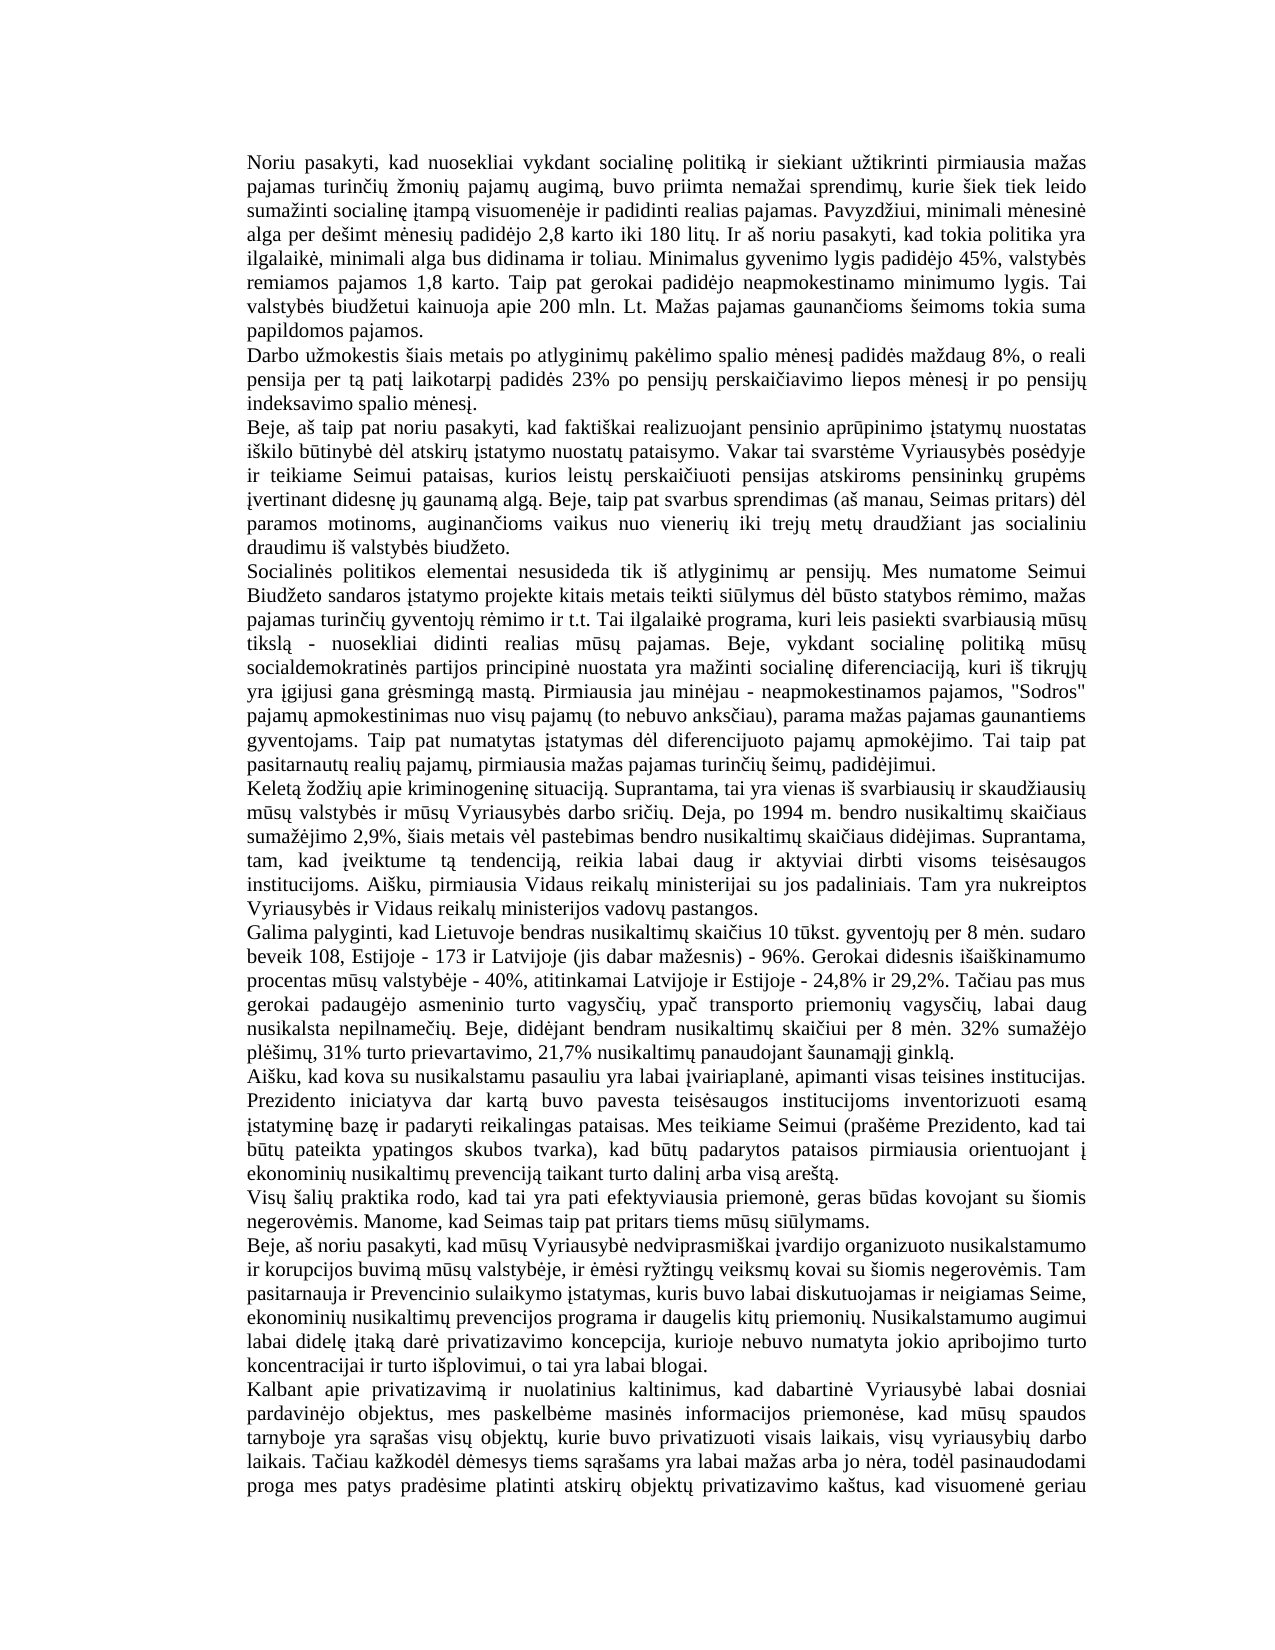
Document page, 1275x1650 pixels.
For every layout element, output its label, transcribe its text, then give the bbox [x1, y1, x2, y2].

text Galima palyginti, kad Lietuvoje bendras nusikaltimų skaičius 10 tūkst. gyventojų per 8 mėn. sudaro beveik 108, Estijoje - 173 ir Latvijoje (jis dabar mažesnis) - 96%. Gerokai didesnis išaiškinamumo procentas mūsų valstybėje - 40%, atitinkamai Latvijoje ir Estijoje - 24,8% ir 29,2%. Tačiau pas mus gerokai padaugėjo asmeninio turto vagysčių, ypač transporto priemonių vagysčių, labai daug nusikalsta nepilnamečių. Beje, didėjant bendram nusikaltimų skaičiui per 8 mėn. 32% sumažėjo plėšimų, 31% turto prievartavimo, 21,7% nusikaltimų panaudojant šaunamąjį ginklą. [247, 920, 1087, 1064]
text Visų šalių praktika rodo, kad tai yra pati efektyviausia priemonė, geras būdas kovojant su šiomis negerovėmis. Manome, kad Seimas taip pat pritars tiems mūsų siūlymams. [247, 1185, 1087, 1233]
text Socialinės politikos elementai nesusideda tik iš atlyginimų ar pensijų. Mes numatome Seimui Biudžeto sandaros įstatymo projekte kitais metais teikti siūlymus dėl būsto statybos rėmimo, mažas pajamas turinčių gyventojų rėmimo ir t.t. Tai ilgalaikė programa, kuri leis pasiekti svarbiausią mūsų tikslą - nuosekliai didinti realias mūsų pajamas. Beje, vykdant socialinę politiką mūsų socialdemokratinės partijos principinė nuostata yra mažinti socialinę diferenciaciją, kuri iš tikrųjų yra įgijusi gana grėsmingą mastą. Pirmiausia jau minėjau - neapmokestinamos pajamos, "Sodros" pajamų apmokestinimas nuo visų pajamų (to nebuvo anksčiau), parama mažas pajamas gaunantiems gyventojams. Taip pat numatytas įstatymas dėl diferencijuoto pajamų apmokėjimo. Tai taip pat pasitarnautų realių pajamų, pirmiausia mažas pajamas turinčių šeimų, padidėjimui. [247, 559, 1087, 776]
text Beje, aš noriu pasakyti, kad mūsų Vyriausybė nedviprasmiškai įvardijo organizuoto nusikalstamumo ir korupcijos buvimą mūsų valstybėje, ir ėmėsi ryžtingų veiksmų kovai su šiomis negerovėmis. Tam pasitarnauja ir Prevencinio sulaikymo įstatymas, kuris buvo labai diskutuojamas ir neigiamas Seime, ekonominių nusikaltimų prevencijos programa ir daugelis kitų priemonių. Nusikalstamumo augimui labai didelę įtaką darė privatizavimo koncepcija, kurioje nebuvo numatyta jokio apribojimo turto koncentracijai ir turto išplovimui, o tai yra labai blogai. [247, 1233, 1087, 1377]
text Beje, aš taip pat noriu pasakyti, kad faktiškai realizuojant pensinio aprūpinimo įstatymų nuostatas iškilo būtinybė dėl atskirų įstatymo nuostatų pataisymo. Vakar tai svarstėme Vyriausybės posėdyje ir teikiame Seimui pataisas, kurios leistų perskaičiuoti pensijas atskiroms pensininkų grupėms įvertinant didesnę jų gaunamą algą. Beje, taip pat svarbus sprendimas (aš manau, Seimas pritars) dėl paramos motinoms, auginančioms vaikus nuo vienerių iki trejų metų draudžiant jas socialiniu draudimu iš valstybės biudžeto. [247, 415, 1087, 559]
text Aišku, kad kova su nusikalstamu pasauliu yra labai įvairiaplanė, apimanti visas teisines institucijas. Prezidento iniciatyva dar kartą buvo pavesta teisėsaugos institucijoms inventorizuoti esamą įstatyminę bazę ir padaryti reikalingas pataisas. Mes teikiame Seimui (prašėme Prezidento, kad tai būtų pateikta ypatingos skubos tvarka), kad būtų padarytos pataisos pirmiausia orientuojant į ekonominių nusikaltimų prevenciją taikant turto dalinį arba visą areštą. [247, 1064, 1087, 1185]
text Noriu pasakyti, kad nuosekliai vykdant socialinę politiką ir siekiant užtikrinti pirmiausia mažas pajamas turinčių žmonių pajamų augimą, buvo priimta nemažai sprendimų, kurie šiek tiek leido sumažinti socialinę įtampą visuomenėje ir padidinti realias pajamas. Pavyzdžiui, minimali mėnesinė alga per dešimt mėnesių padidėjo 2,8 karto iki 180 litų. Ir aš noriu pasakyti, kad tokia politika yra ilgalaikė, minimali alga bus didinama ir toliau. Minimalus gyvenimo lygis padidėjo 45%, valstybės remiamos pajamos 1,8 karto. Taip pat gerokai padidėjo neapmokestinamo minimumo lygis. Tai valstybės biudžetui kainuoja apie 200 mln. Lt. Mažas pajamas gaunančioms šeimoms tokia suma papildomos pajamos. [247, 150, 1087, 342]
text Keletą žodžių apie kriminogeninę situaciją. Suprantama, tai yra vienas iš svarbiausių ir skaudžiausių mūsų valstybės ir mūsų Vyriausybės darbo sričių. Deja, po 1994 m. bendro nusikaltimų skaičiaus sumažėjimo 2,9%, šiais metais vėl pastebimas bendro nusikaltimų skaičiaus didėjimas. Suprantama, tam, kad įveiktume tą tendenciją, reikia labai daug ir aktyviai dirbti visoms teisėsaugos institucijoms. Aišku, pirmiausia Vidaus reikalų ministerijai su jos padaliniais. Tam yra nukreiptos Vyriausybės ir Vidaus reikalų ministerijos vadovų pastangos. [247, 776, 1087, 920]
text Darbo užmokestis šiais metais po atlyginimų pakėlimo spalio mėnesį padidės maždaug 8%, o reali pensija per tą patį laikotarpį padidės 23% po pensijų perskaičiavimo liepos mėnesį ir po pensijų indeksavimo spalio mėnesį. [247, 342, 1087, 415]
text Kalbant apie privatizavimą ir nuolatinius kaltinimus, kad dabartinė Vyriausybė labai dosniai pardavinėjo objektus, mes paskelbėme masinės informacijos priemonėse, kad mūsų spaudos tarnyboje yra sąrašas visų objektų, kurie buvo privatizuoti visais laikais, visų vyriausybių darbo laikais. Tačiau kažkodėl dėmesys tiems sąrašams yra labai mažas arba jo nėra, todėl pasinaudodami proga mes patys pradėsime platinti atskirų objektų privatizavimo kaštus, kad visuomenė geriau [247, 1377, 1087, 1497]
